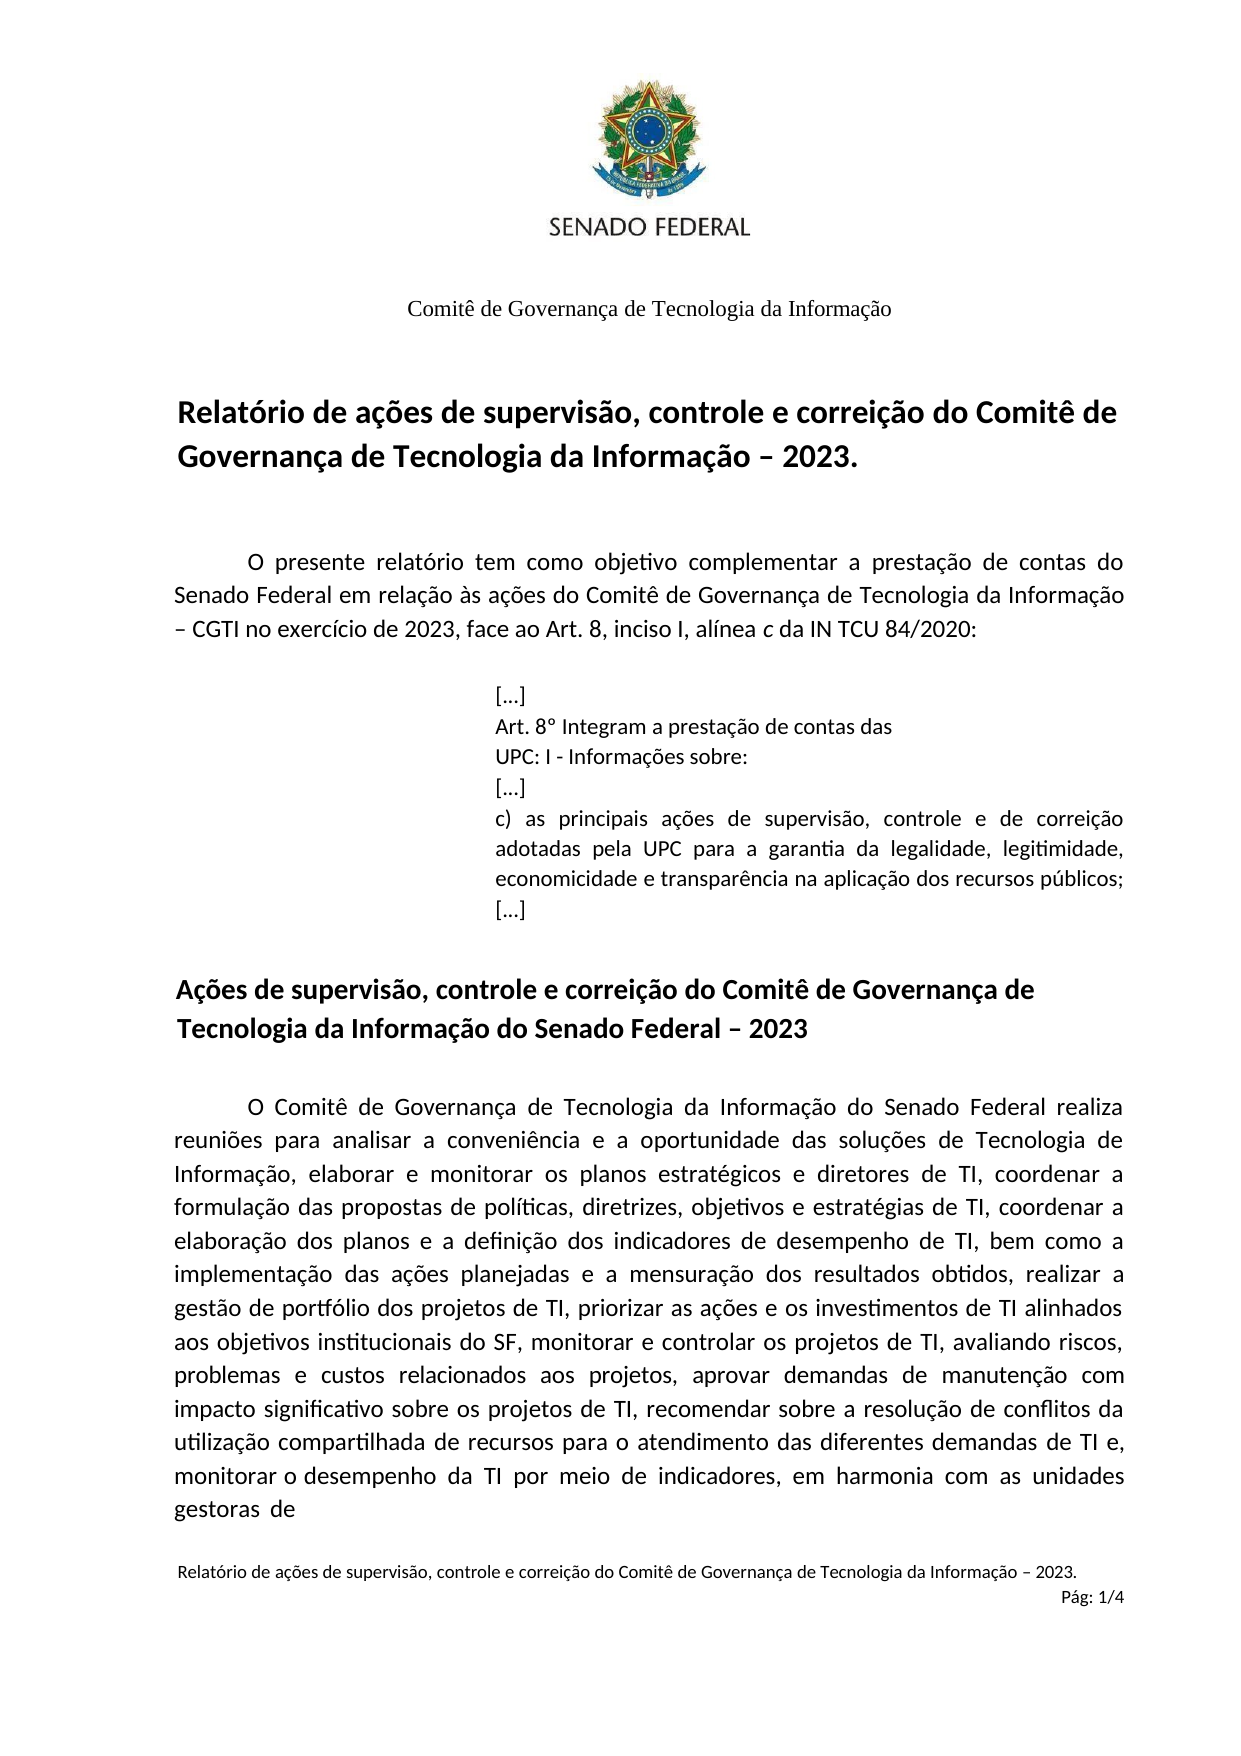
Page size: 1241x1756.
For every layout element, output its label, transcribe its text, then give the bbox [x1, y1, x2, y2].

text c) as principais ações de supervisão, controle e de correição adotadas pela UPC para a garantia da legalidade, legitimidade, economicidade e transparência na aplicação dos recursos públicos; [...] [495, 804, 1125, 923]
text [...] [495, 681, 1137, 709]
text [...] [495, 773, 1137, 801]
text O presente relatório tem como objetivo complementar a prestação de contas do Senado Federal em relação às ações do Comitê de Governança de Tecnologia da Informação – CGTI no exercício de 2023, face ao Art. 8, inciso I, alínea c da IN TCU 84/2020: [174, 546, 1125, 643]
text Ações de supervisão, controle e correição do Comitê de Governança de Tecnologia da Informação do Senado Federal – 2023 [176, 971, 1137, 1046]
text O Comitê de Governança de Tecnologia da Informação do Senado Federal realiza reuniões para analisar a conveniência e a oportunidade das soluções de Tecnologia de Informação, elaborar e monitorar os planos estratégicos e diretores de TI, coordenar a formulação das propostas de políticas, diretrizes, objetivos e estratégias de TI, coordenar a elaboração dos planos e a definição dos indicadores de desempenho de TI, bem como a implementação das ações planejadas e a mensuração dos resultados obtidos, realizar a gestão de portfólio dos projetos de TI, priorizar as ações e os investimentos de TI alinhados aos objetivos institucionais do SF, monitorar e controlar os projetos de TI, avaliando riscos, problemas e custos relacionados aos projetos, aprovar demandas de manutenção com impacto significativo sobre os projetos de TI, recomendar sobre a resolução de conflitos da utilização compartilhada de recursos para o atendimento das diferentes demandas de TI e, monitorar o desempenho da TI por meio de indicadores, em harmonia com as unidades gestoras de [174, 1091, 1125, 1524]
text Comitê de Governança de Tecnologia da Informação [407, 295, 1137, 321]
text Art. 8º Integram a prestação de contas das UPC: I - Informações sobre: [495, 712, 941, 771]
text Relatório de ações de supervisão, controle e correição do Comitê de Governança de Tecnologia da Informação – 2023. [177, 391, 1137, 476]
